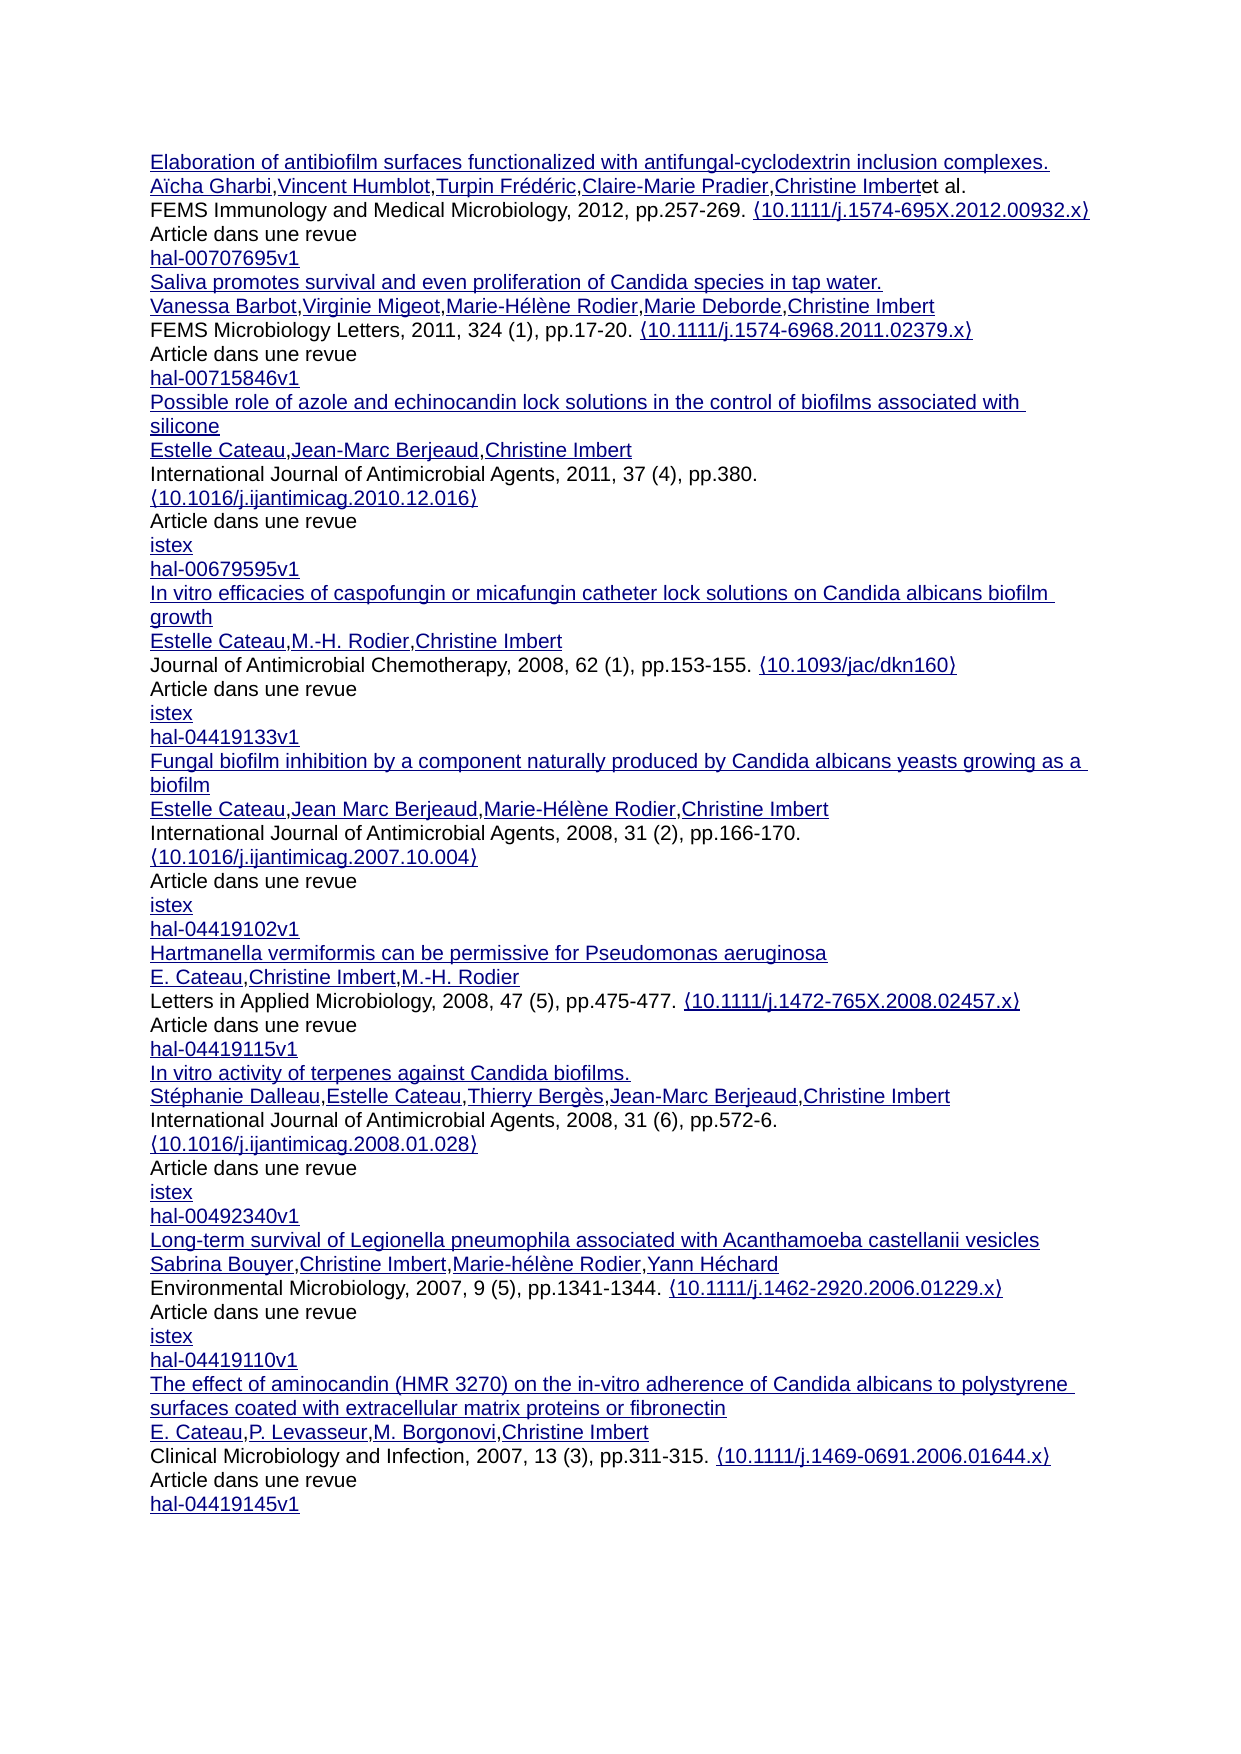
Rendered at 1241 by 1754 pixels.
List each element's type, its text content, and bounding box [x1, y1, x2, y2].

table_cell The effect of aminocandin (HMR 3270) on the in-vitro adherence of Candida albicans to polystyrene surfaces coated with extracellular matrix proteins or fibronectin E. Cateau,P. Levasseur,M. Borgonovi,Christine Imbert Clinical Microbiology and Infection, 2007, 13 (3), pp.311-315. ⟨10.1111/j.1469-0691.2006.01644.x⟩ Article dans une revue hal-04419145v1 [150, 1372, 1090, 1516]
table_cell Hartmanella vermiformis can be permissive for Pseudomonas aeruginosa E. Cateau,Christine Imbert,M.-H. Rodier Letters in Applied Microbiology, 2008, 47 (5), pp.475-477. ⟨10.1111/j.1472-765X.2008.02457.x⟩ Article dans une revue hal-04419115v1 [150, 941, 1090, 1060]
table_cell Saliva promotes survival and even proliferation of Candida species in tap water. Vanessa Barbot,Virginie Migeot,Marie-Hélène Rodier,Marie Deborde,Christine Imbert FEMS Microbiology Letters, 2011, 324 (1), pp.17-20. ⟨10.1111/j.1574-6968.2011.02379.x⟩ Article dans une revue hal-00715846v1 [150, 270, 1090, 389]
table_cell Fungal biofilm inhibition by a component naturally produced by Candida albicans yeasts growing as a biofilm Estelle Cateau,Jean Marc Berjeaud,Marie-Hélène Rodier,Christine Imbert International Journal of Antimicrobial Agents, 2008, 31 (2), pp.166-170. ⟨10.1016/j.ijantimicag.2007.10.004⟩ Article dans une revue istex hal-04419102v1 [150, 749, 1090, 941]
table_cell Possible role of azole and echinocandin lock solutions in the control of biofilms associated with silicone Estelle Cateau,Jean-Marc Berjeaud,Christine Imbert International Journal of Antimicrobial Agents, 2011, 37 (4), pp.380. ⟨10.1016/j.ijantimicag.2010.12.016⟩ Article dans une revue istex hal-00679595v1 [150, 390, 1090, 581]
table_cell In vitro activity of terpenes against Candida biofilms. Stéphanie Dalleau,Estelle Cateau,Thierry Bergès,Jean-Marc Berjeaud,Christine Imbert International Journal of Antimicrobial Agents, 2008, 31 (6), pp.572-6. ⟨10.1016/j.ijantimicag.2008.01.028⟩ Article dans une revue istex hal-00492340v1 [150, 1060, 1090, 1228]
table_cell In vitro efficacies of caspofungin or micafungin catheter lock solutions on Candida albicans biofilm growth Estelle Cateau,M.-H. Rodier,Christine Imbert Journal of Antimicrobial Chemotherapy, 2008, 62 (1), pp.153-155. ⟨10.1093/jac/dkn160⟩ Article dans une revue istex hal-04419133v1 [150, 581, 1090, 749]
table_cell Long‐term survival of Legionella pneumophila associated with Acanthamoeba castellanii vesicles Sabrina Bouyer,Christine Imbert,Marie‐hélène Rodier,Yann Héchard Environmental Microbiology, 2007, 9 (5), pp.1341-1344. ⟨10.1111/j.1462-2920.2006.01229.x⟩ Article dans une revue istex hal-04419110v1 [150, 1228, 1090, 1372]
table_cell Elaboration of antibiofilm surfaces functionalized with antifungal-cyclodextrin inclusion complexes. Aïcha Gharbi,Vincent Humblot,Turpin Frédéric,Claire-Marie Pradier,Christine Imbertet al. FEMS Immunology and Medical Microbiology, 2012, pp.257-269. ⟨10.1111/j.1574-695X.2012.00932.x⟩ Article dans une revue hal-00707695v1 [150, 150, 1090, 270]
